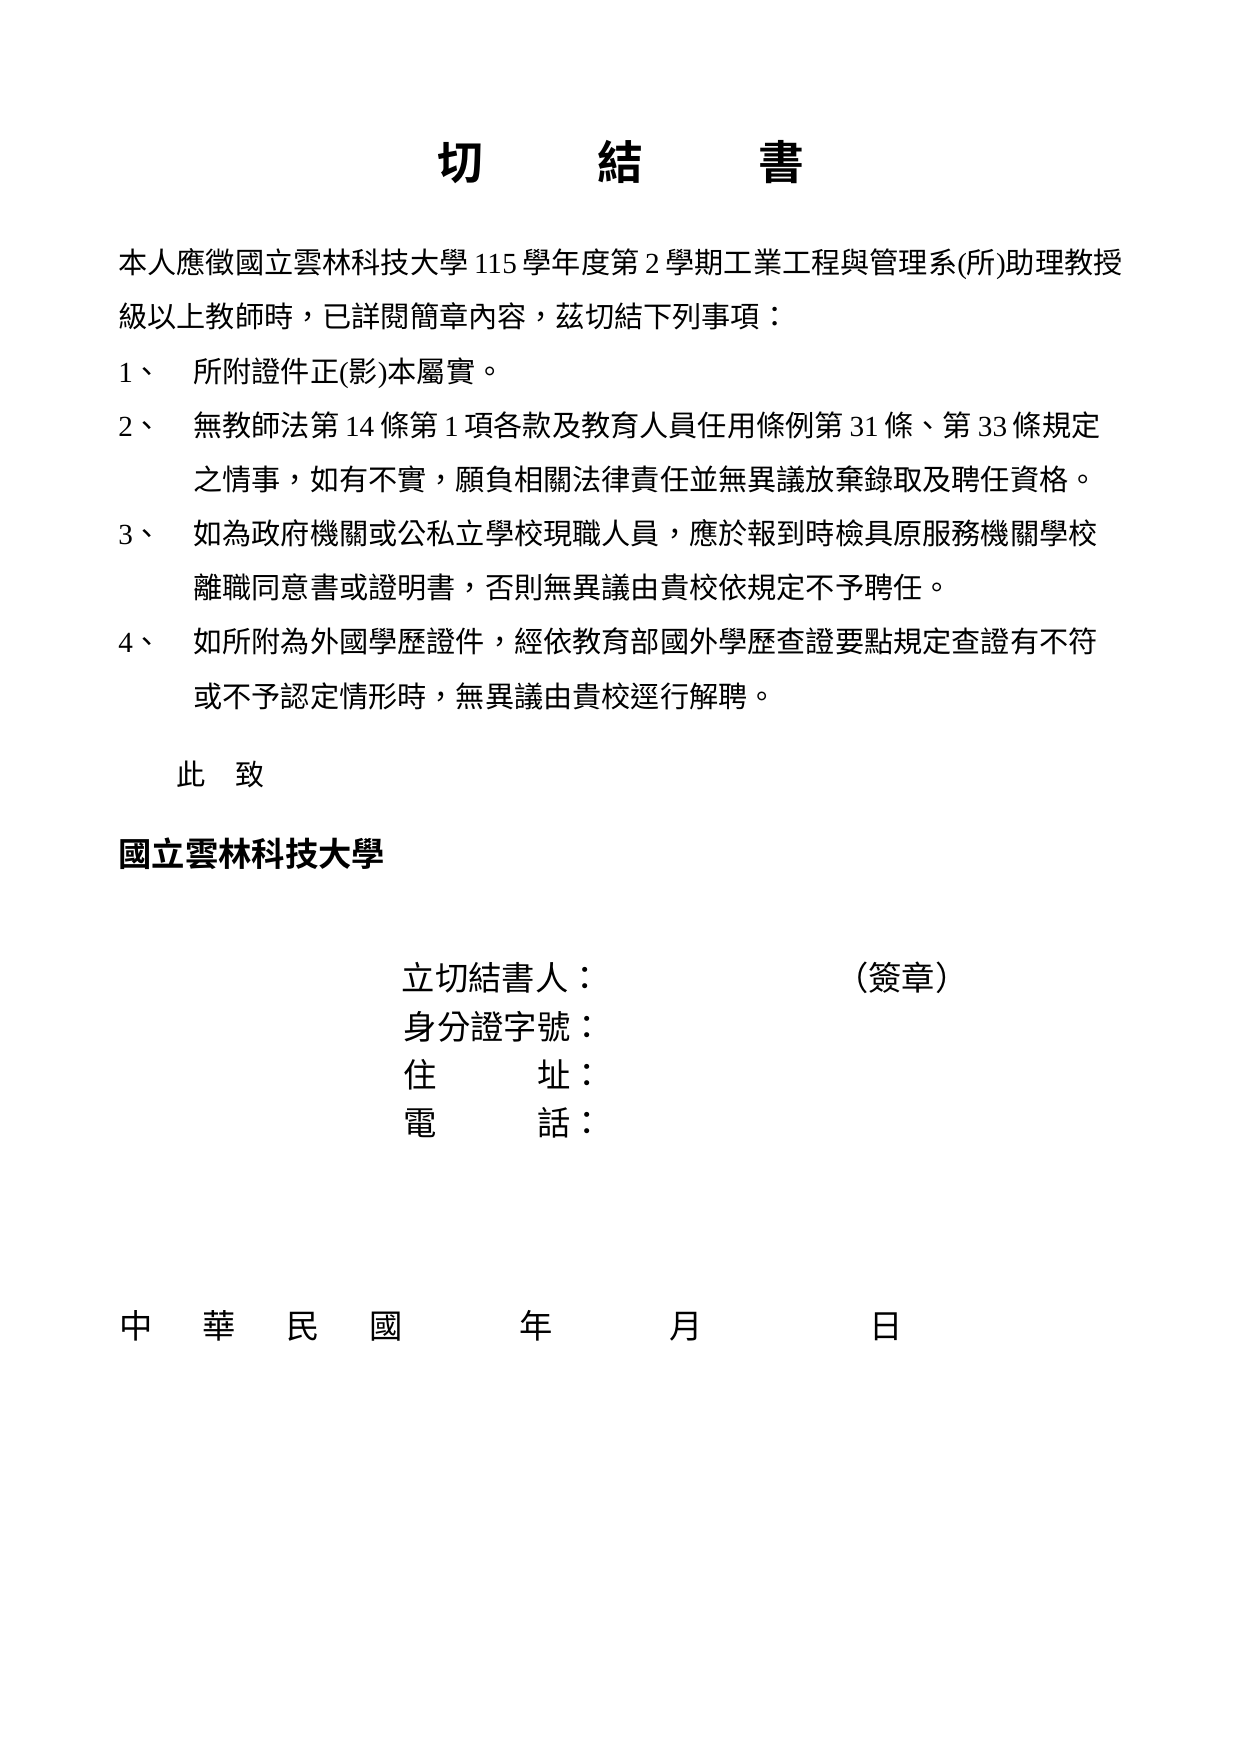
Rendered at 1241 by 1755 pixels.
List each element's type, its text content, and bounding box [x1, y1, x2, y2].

list 所附證件正(影)本屬實。 [118, 339, 1123, 393]
text 切 結 書 [118, 127, 1123, 193]
text 住 址： [404, 1049, 1123, 1097]
list 如為政府機關或公私立學校現職人員，應於報到時檢具原服務機關學校離職同意書或證明書，否則無異議由貴校依規定不予聘任。 [118, 501, 1123, 609]
text 本人應徵國立雲林科技大學115學年度第2學期工業工程與管理系(所)助理教授級以上教師時，已詳閱簡章內容，茲切結下列事項： [118, 230, 1123, 339]
list 無教師法第14條第1項各款及教育人員任用條例第31條、第33條規定之情事，如有不實，願負相關法律責任並無異議放棄錄取及聘任資格。 [118, 393, 1123, 501]
text 立切結書人： （簽章） [118, 952, 1123, 1000]
text 身分證字號： [404, 1000, 1123, 1049]
text 電 話： [404, 1097, 1123, 1145]
text 中 華 民 國 年 月 日 [119, 1289, 1123, 1351]
text 國立雲林科技大學 [118, 827, 1123, 876]
list 如所附為外國學歷證件，經依教育部國外學歷查證要點規定查證有不符或不予認定情形時，無異議由貴校逕行解聘。 [118, 609, 1123, 718]
text 此 致 [118, 751, 1123, 794]
